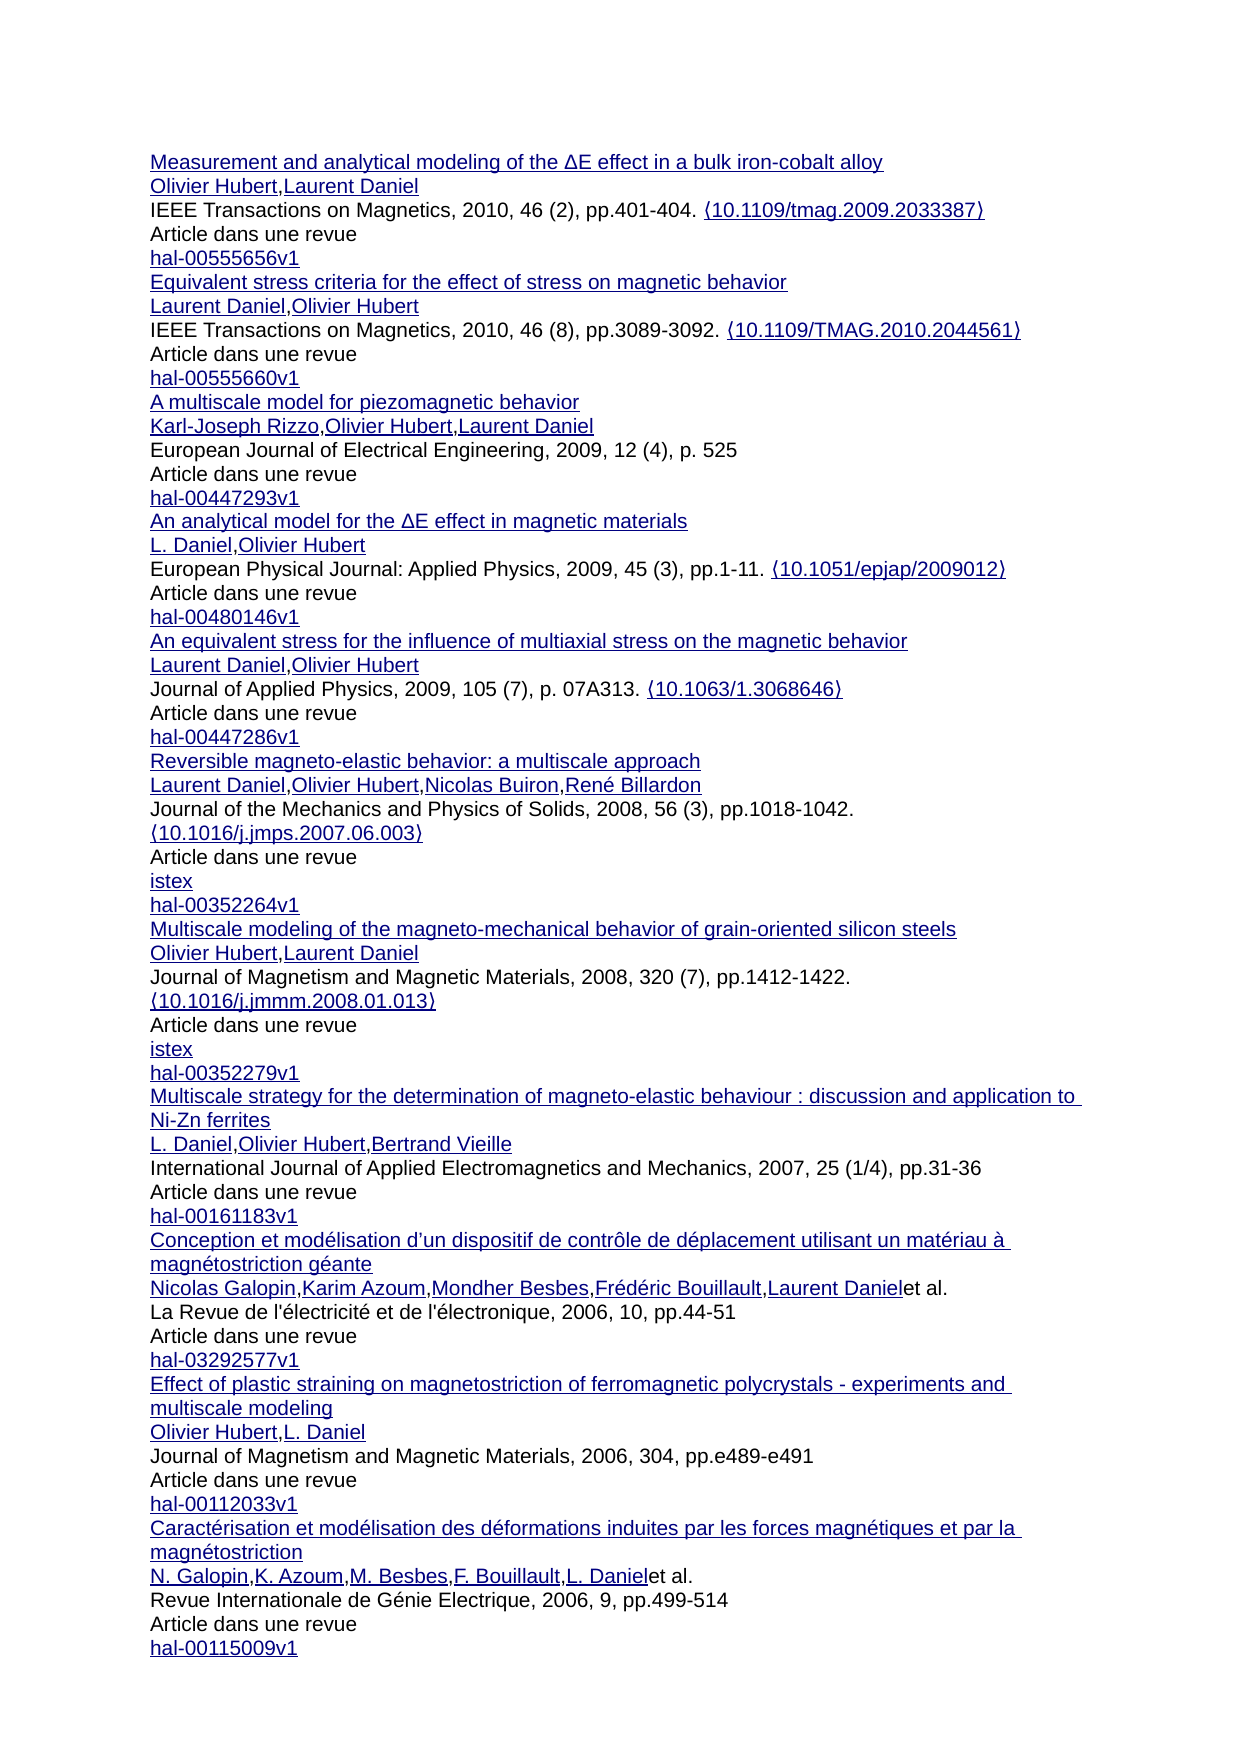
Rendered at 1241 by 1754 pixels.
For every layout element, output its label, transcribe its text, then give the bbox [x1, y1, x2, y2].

table_cell An equivalent stress for the influence of multiaxial stress on the magnetic behavior Laurent Daniel,Olivier Hubert Journal of Applied Physics, 2009, 105 (7), p. 07A313. ⟨10.1063/1.3068646⟩ Article dans une revue hal-00447286v1 [150, 629, 1090, 749]
table_cell Measurement and analytical modeling of the ΔE effect in a bulk iron-cobalt alloy Olivier Hubert,Laurent Daniel IEEE Transactions on Magnetics, 2010, 46 (2), pp.401-404. ⟨10.1109/tmag.2009.2033387⟩ Article dans une revue hal-00555656v1 [150, 150, 1090, 270]
table_cell Equivalent stress criteria for the effect of stress on magnetic behavior Laurent Daniel,Olivier Hubert IEEE Transactions on Magnetics, 2010, 46 (8), pp.3089-3092. ⟨10.1109/TMAG.2010.2044561⟩ Article dans une revue hal-00555660v1 [150, 270, 1090, 389]
table_cell An analytical model for the ΔE effect in magnetic materials L. Daniel,Olivier Hubert European Physical Journal: Applied Physics, 2009, 45 (3), pp.1-11. ⟨10.1051/epjap/2009012⟩ Article dans une revue hal-00480146v1 [150, 509, 1090, 629]
table_cell Caractérisation et modélisation des déformations induites par les forces magnétiques et par la magnétostriction N. Galopin,K. Azoum,M. Besbes,F. Bouillault,L. Danielet al. Revue Internationale de Génie Electrique, 2006, 9, pp.499-514 Article dans une revue hal-00115009v1 [150, 1516, 1090, 1659]
table_cell Reversible magneto-elastic behavior: a multiscale approach Laurent Daniel,Olivier Hubert,Nicolas Buiron,René Billardon Journal of the Mechanics and Physics of Solids, 2008, 56 (3), pp.1018-1042. ⟨10.1016/j.jmps.2007.06.003⟩ Article dans une revue istex hal-00352264v1 [150, 749, 1090, 917]
table_cell Conception et modélisation d’un dispositif de contrôle de déplacement utilisant un matériau à magnétostriction géante Nicolas Galopin,Karim Azoum,Mondher Besbes,Frédéric Bouillault,Laurent Danielet al. La Revue de l'électricité et de l'électronique, 2006, 10, pp.44-51 Article dans une revue hal-03292577v1 [150, 1228, 1090, 1372]
table_cell A multiscale model for piezomagnetic behavior Karl-Joseph Rizzo,Olivier Hubert,Laurent Daniel European Journal of Electrical Engineering, 2009, 12 (4), p. 525 Article dans une revue hal-00447293v1 [150, 390, 1090, 509]
table_cell Multiscale strategy for the determination of magneto-elastic behaviour : discussion and application to Ni-Zn ferrites L. Daniel,Olivier Hubert,Bertrand Vieille International Journal of Applied Electromagnetics and Mechanics, 2007, 25 (1/4), pp.31-36 Article dans une revue hal-00161183v1 [150, 1084, 1090, 1228]
table_cell Effect of plastic straining on magnetostriction of ferromagnetic polycrystals - experiments and multiscale modeling Olivier Hubert,L. Daniel Journal of Magnetism and Magnetic Materials, 2006, 304, pp.e489-e491 Article dans une revue hal-00112033v1 [150, 1372, 1090, 1516]
table_cell Multiscale modeling of the magneto-mechanical behavior of grain-oriented silicon steels Olivier Hubert,Laurent Daniel Journal of Magnetism and Magnetic Materials, 2008, 320 (7), pp.1412-1422. ⟨10.1016/j.jmmm.2008.01.013⟩ Article dans une revue istex hal-00352279v1 [150, 917, 1090, 1084]
